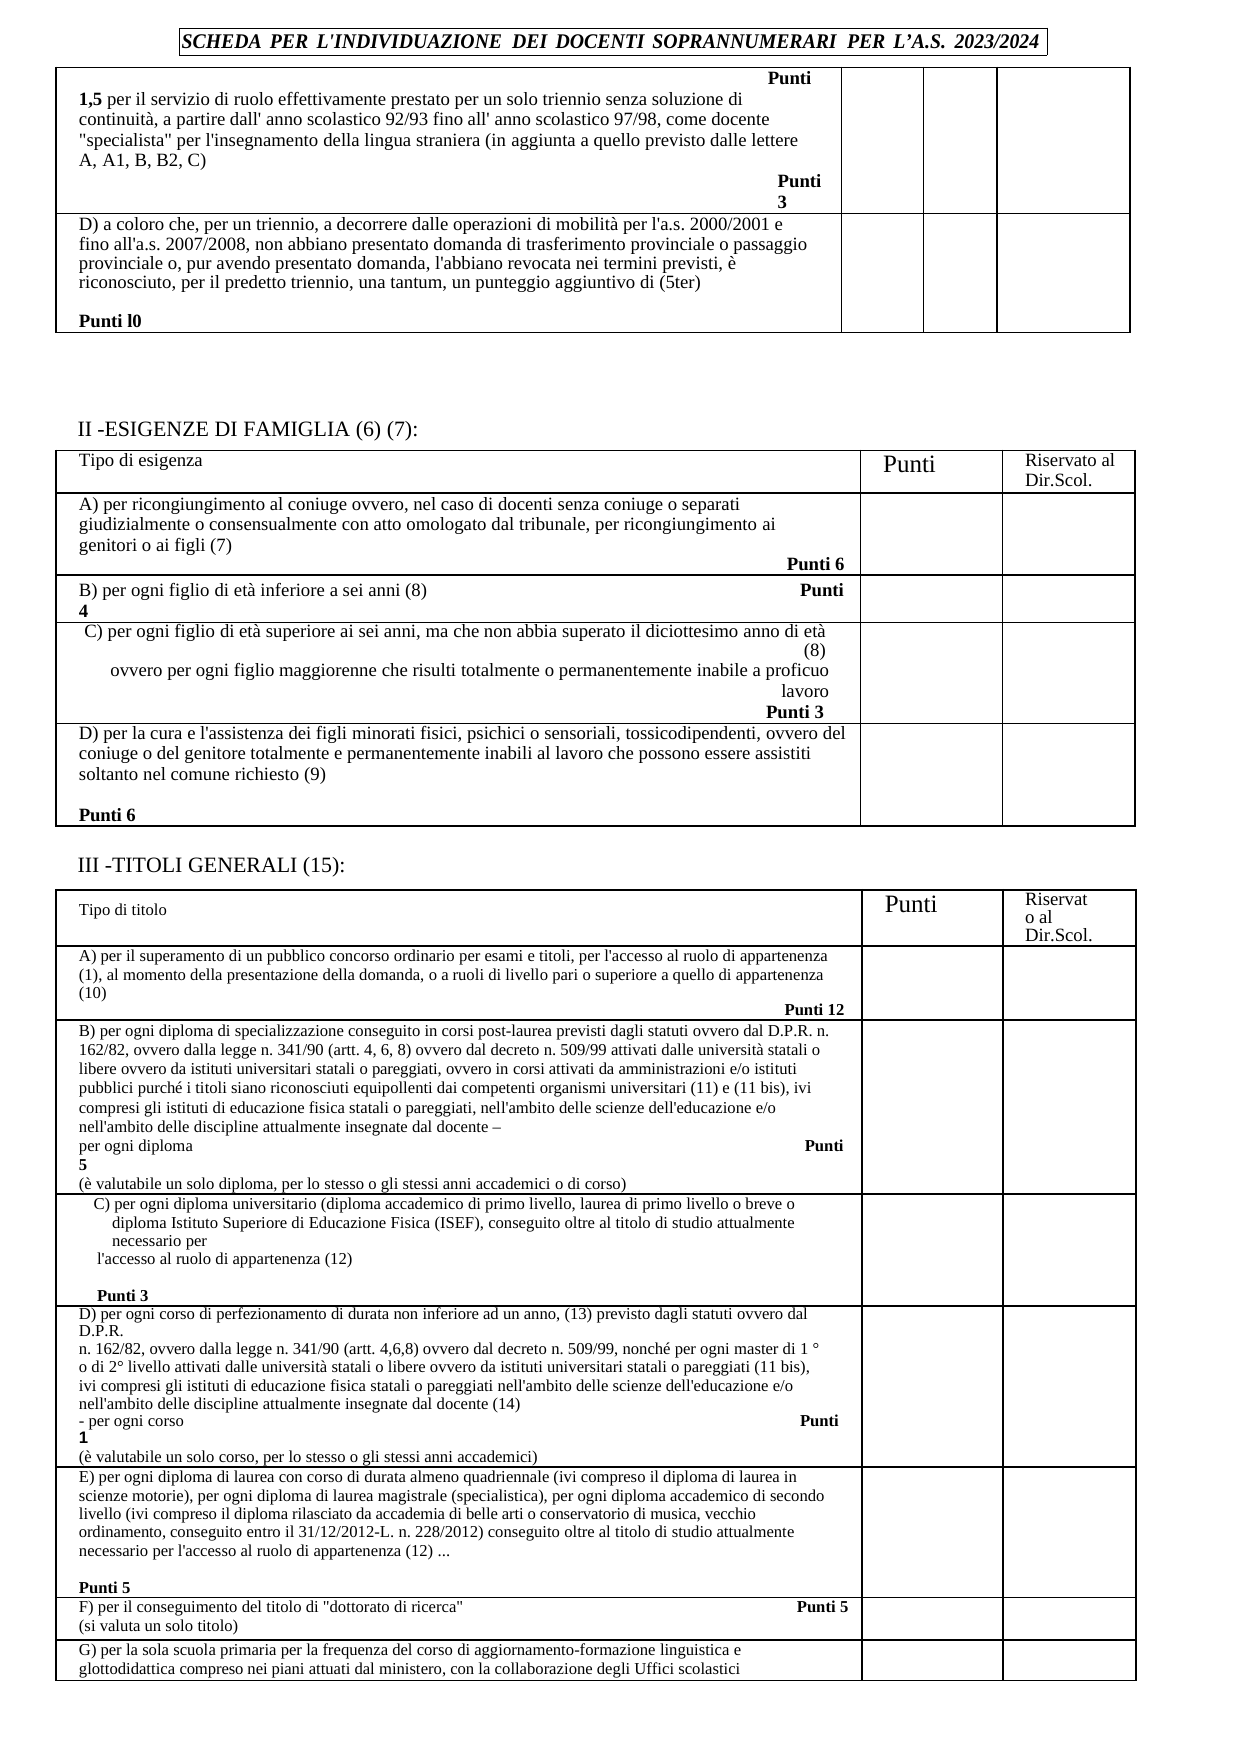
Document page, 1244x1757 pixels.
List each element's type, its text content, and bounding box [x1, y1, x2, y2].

table_cell [863, 1598, 1002, 1639]
table_cell [924, 68, 996, 212]
table_cell B) per ogni figlio di età inferiore a sei anni (8) Punti 4 [57, 576, 860, 622]
table_cell A) per il superamento di un pubblico concorso ordinario per esami e titoli, per l'accesso al ruolo di appartenenza (1), al momento della presentazione della domanda, o a ruoli di livello pari o superiore a quello di appartenenza (10) Punti 12 [57, 947, 861, 1019]
table_cell [861, 724, 1002, 825]
table_cell [1003, 494, 1134, 574]
table_cell [1003, 576, 1134, 622]
table_cell C) per ogni figlio di età superiore ai sei anni, ma che non abbia superato il diciottesimo anno di età (8) ovvero per ogni figlio maggiorenne che risulti totalmente o permanentemente inabile a proficuo lavoro Punti 3 [57, 623, 860, 723]
table_header Riservato al Dir.Scol. [1004, 891, 1135, 945]
list -TITOLI GENERALI (15): [77, 852, 1181, 877]
table_header Punti [861, 451, 1002, 492]
table_cell C) per ogni diploma universitario (diploma accademico di primo livello, laurea di primo livello o breve o diploma Istituto Superiore di Educazione Fisica (ISEF), conseguito oltre al titolo di studio attualmente necessario per l'accesso al ruolo di appartenenza (12) Punti 3 [57, 1195, 861, 1305]
table_cell [863, 1307, 1002, 1466]
table_cell [998, 68, 1129, 212]
table_cell [842, 214, 923, 332]
table_header Tipo di titolo [57, 891, 861, 945]
table_cell D) a coloro che, per un triennio, a decorrere dalle operazioni di mobilità per l'a.s. 2000/2001 e fino all'a.s. 2007/2008, non abbiano presentato domanda di trasferimento provinciale o passaggio provinciale o, pur avendo presentato domanda, l'abbiano revocata nei termini previsti, è riconosciuto, per il predetto triennio, una tantum, un punteggio aggiuntivo di (5ter) Punti l0 [57, 214, 841, 332]
table_cell [1004, 1468, 1135, 1597]
table_cell [1003, 623, 1134, 723]
table_cell [1004, 1598, 1135, 1639]
table_cell Punti 1,5 per il servizio di ruolo effettivamente prestato per un solo triennio senza soluzione di continuità, a partire dall' anno scolastico 92/93 fino all' anno scolastico 97/98, come docente "specialista" per l'insegnamento della lingua straniera (in aggiunta a quello previsto dalle lettere A, A1, B, B2, C) Punti 3 [57, 68, 841, 212]
table_cell D) per la cura e l'assistenza dei figli minorati fisici, psichici o sensoriali, tossicodipendenti, ovvero del coniuge o del genitore totalmente e permanentemente inabili al lavoro che possono essere assistiti soltanto nel comune richiesto (9) Punti 6 [57, 724, 860, 825]
table_cell [863, 947, 1002, 1019]
table_cell [924, 214, 996, 332]
table_cell [863, 1641, 1002, 1680]
table_cell B) per ogni diploma di specializzazione conseguito in corsi post-laurea previsti dagli statuti ovvero dal D.P.R. n. 162/82, ovvero dalla legge n. 341/90 (artt. 4, 6, 8) ovvero dal decreto n. 509/99 attivati dalle università statali o libere ovvero da istituti universitari statali o pareggiati, ovvero in corsi attivati da amministrazioni e/o istituti pubblici purché i titoli siano riconosciuti equipollenti dai competenti organismi universitari (11) e (11 bis), ivi compresi gli istituti di educazione fisica statali o pareggiati, nell'ambito delle scienze dell'educazione e/o nell'ambito delle discipline attualmente insegnate dal docente – per ogni diploma Punti 5 (è valutabile un solo diploma, per lo stesso o gli stessi anni accademici o di corso) [57, 1021, 861, 1193]
table_cell [863, 1021, 1002, 1193]
table_cell [1003, 724, 1134, 825]
table_cell [1004, 1021, 1135, 1193]
table_cell [842, 68, 923, 212]
table_cell [1004, 1641, 1135, 1680]
table_cell G) per la sola scuola primaria per la frequenza del corso di aggiornamento-formazione linguistica e glottodidattica compreso nei piani attuati dal ministero, con la collaborazione degli Uffici scolastici [57, 1641, 861, 1680]
table_cell [1004, 1307, 1135, 1466]
table_cell [863, 1468, 1002, 1597]
table_cell [861, 623, 1002, 723]
table_header Punti [863, 891, 1002, 945]
list -ESIGENZE DI FAMIGLIA (6) (7): [77, 416, 1181, 441]
table_cell [1004, 1195, 1135, 1305]
table_cell [861, 576, 1002, 622]
table_cell D) per ogni corso di perfezionamento di durata non inferiore ad un anno, (13) previsto dagli statuti ovvero dal D.P.R. n. 162/82, ovvero dalla legge n. 341/90 (artt. 4,6,8) ovvero dal decreto n. 509/99, nonché per ogni master di 1 ° o di 2° livello attivati dalle università statali o libere ovvero da istituti universitari statali o pareggiati (11 bis), ivi compresi gli istituti di educazione fisica statali o pareggiati nell'ambito delle scienze dell'educazione e/o nell'ambito delle discipline attualmente insegnate dal docente (14) - per ogni corso Punti 1 (è valutabile un solo corso, per lo stesso o gli stessi anni accademici) [57, 1307, 861, 1466]
table_cell E) per ogni diploma di laurea con corso di durata almeno quadriennale (ivi compreso il diploma di laurea in scienze motorie), per ogni diploma di laurea magistrale (specialistica), per ogni diploma accademico di secondo livello (ivi compreso il diploma rilasciato da accademia di belle arti o conservatorio di musica, vecchio ordinamento, conseguito entro il 31/12/2012-L. n. 228/2012) conseguito oltre al titolo di studio attualmente necessario per l'accesso al ruolo di appartenenza (12) ... Punti 5 [57, 1468, 861, 1597]
table_header Riservato al Dir.Scol. [1003, 451, 1134, 492]
table_cell A) per ricongiungimento al coniuge ovvero, nel caso di docenti senza coniuge o separati giudizialmente o consensualmente con atto omologato dal tribunale, per ricongiungimento ai genitori o ai figli (7) Punti 6 [57, 494, 860, 574]
table_cell [1004, 947, 1135, 1019]
table_cell F) per il conseguimento del titolo di "dottorato di ricerca" Punti 5 (si valuta un solo titolo) [57, 1598, 861, 1639]
table_cell [861, 494, 1002, 574]
table_cell [863, 1195, 1002, 1305]
table_header Tipo di esigenza [57, 451, 860, 492]
table_cell [998, 214, 1129, 332]
